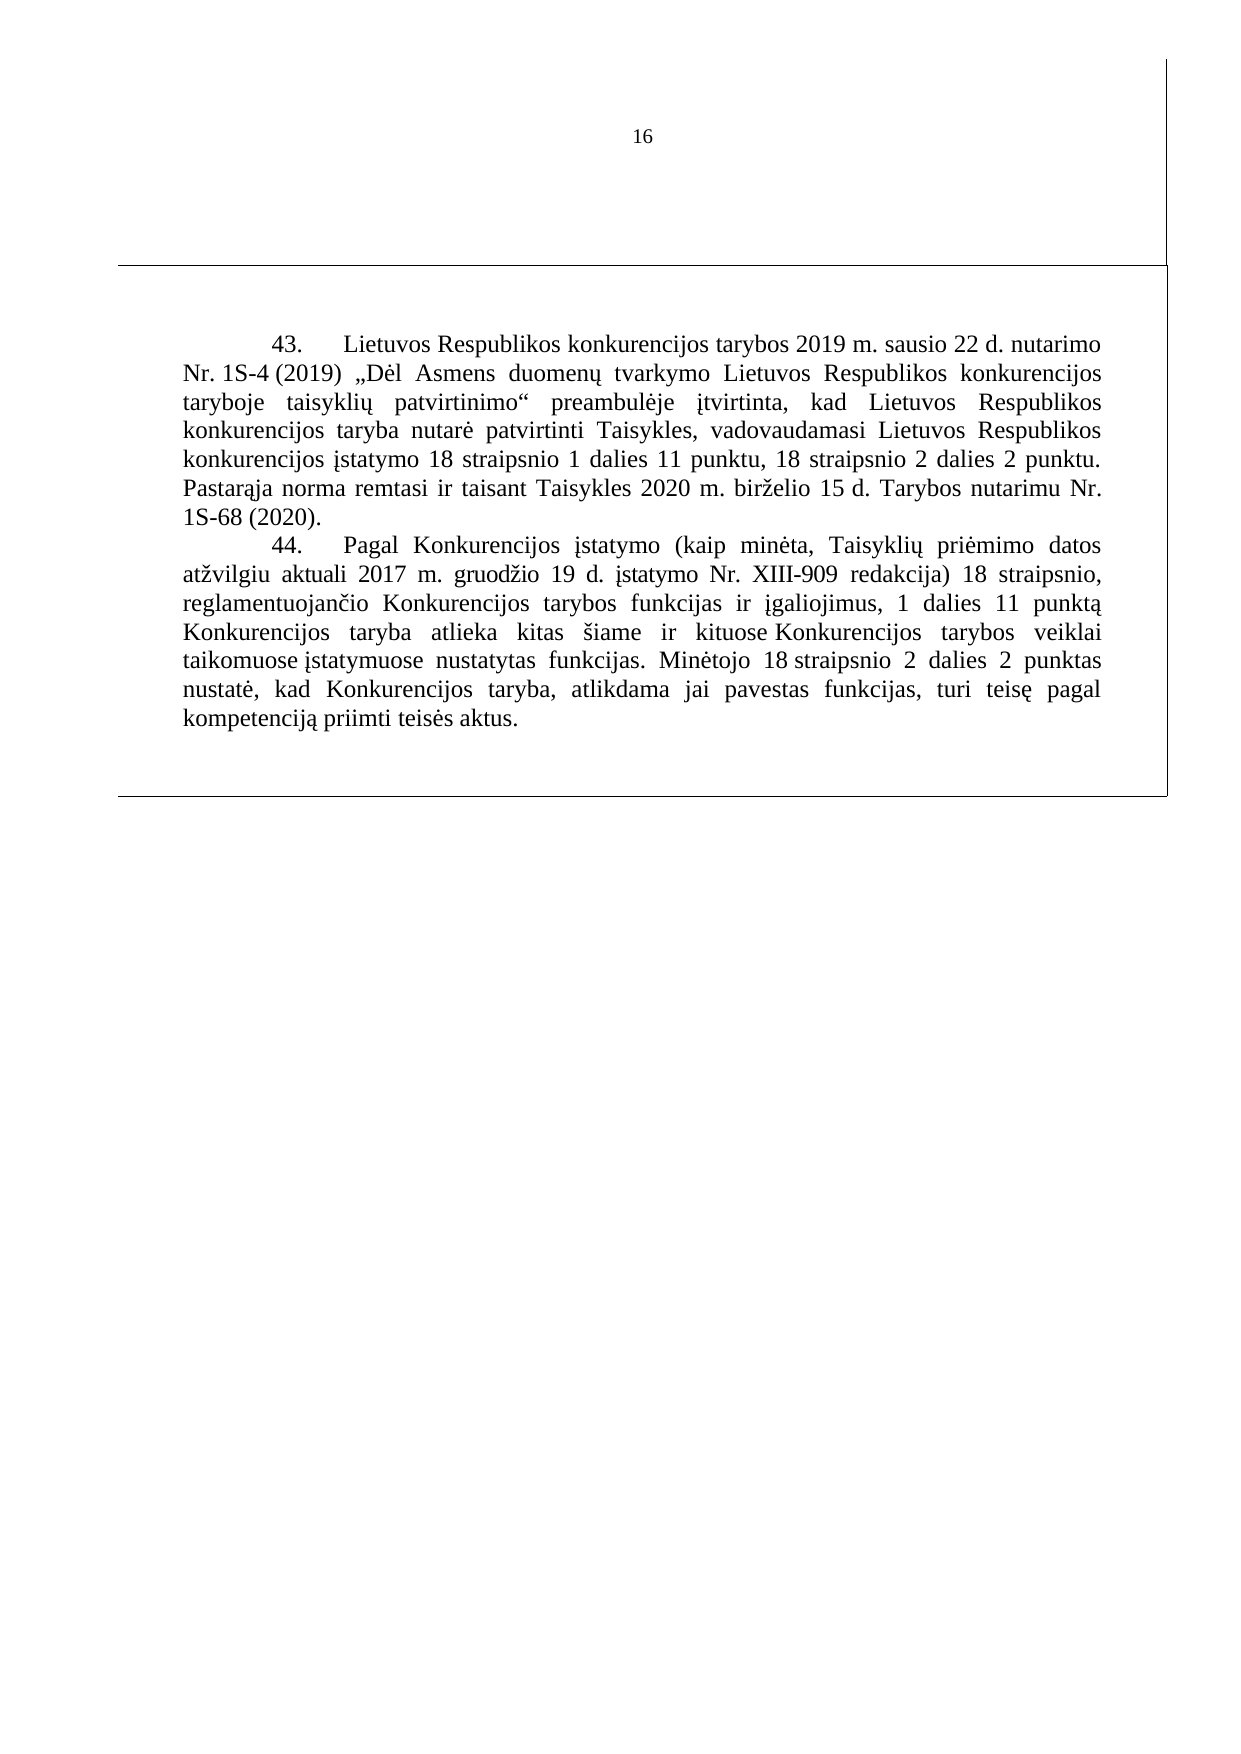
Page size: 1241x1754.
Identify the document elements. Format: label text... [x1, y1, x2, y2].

text 44. Pagal Konkurencijos įstatymo (kaip minėta, Taisyklių priėmimo datos atžvilgiu aktuali 2017 m. gruodžio 19 d. įstatymo Nr. XIII-909 redakcija) 18 straipsnio, reglamentuojančio Konkurencijos tarybos funkcijas ir įgaliojimus, 1 dalies 11 punktą Konkurencijos taryba atlieka kitas šiame ir kituose Konkurencijos tarybos veiklai taikomuose įstatymuose nustatytas funkcijas. Minėtojo 18 straipsnio 2 dalies 2 punktas nustatė, kad Konkurencijos taryba, atlikdama jai pavestas funkcijas, turi teisę pagal kompetenciją priimti teisės aktus. [118, 531, 1167, 796]
text 43. Lietuvos Respublikos konkurencijos tarybos 2019 m. sausio 22 d. nutarimo Nr. 1S‑4 (2019) „Dėl Asmens duomenų tvarkymo Lietuvos Respublikos konkurencijos taryboje taisyklių patvirtinimo“ preambulėje įtvirtinta, kad Lietuvos Respublikos konkurencijos taryba nutarė patvirtinti Taisykles, vadovaudamasi Lietuvos Respublikos konkurencijos įstatymo 18 straipsnio 1 dalies 11 punktu, 18 straipsnio 2 dalies 2 punktu. Pastarąja norma remtasi ir taisant Taisykles 2020 m. birželio 15 d. Tarybos nutarimu Nr. 1S-68 (2020). [118, 265, 1167, 531]
